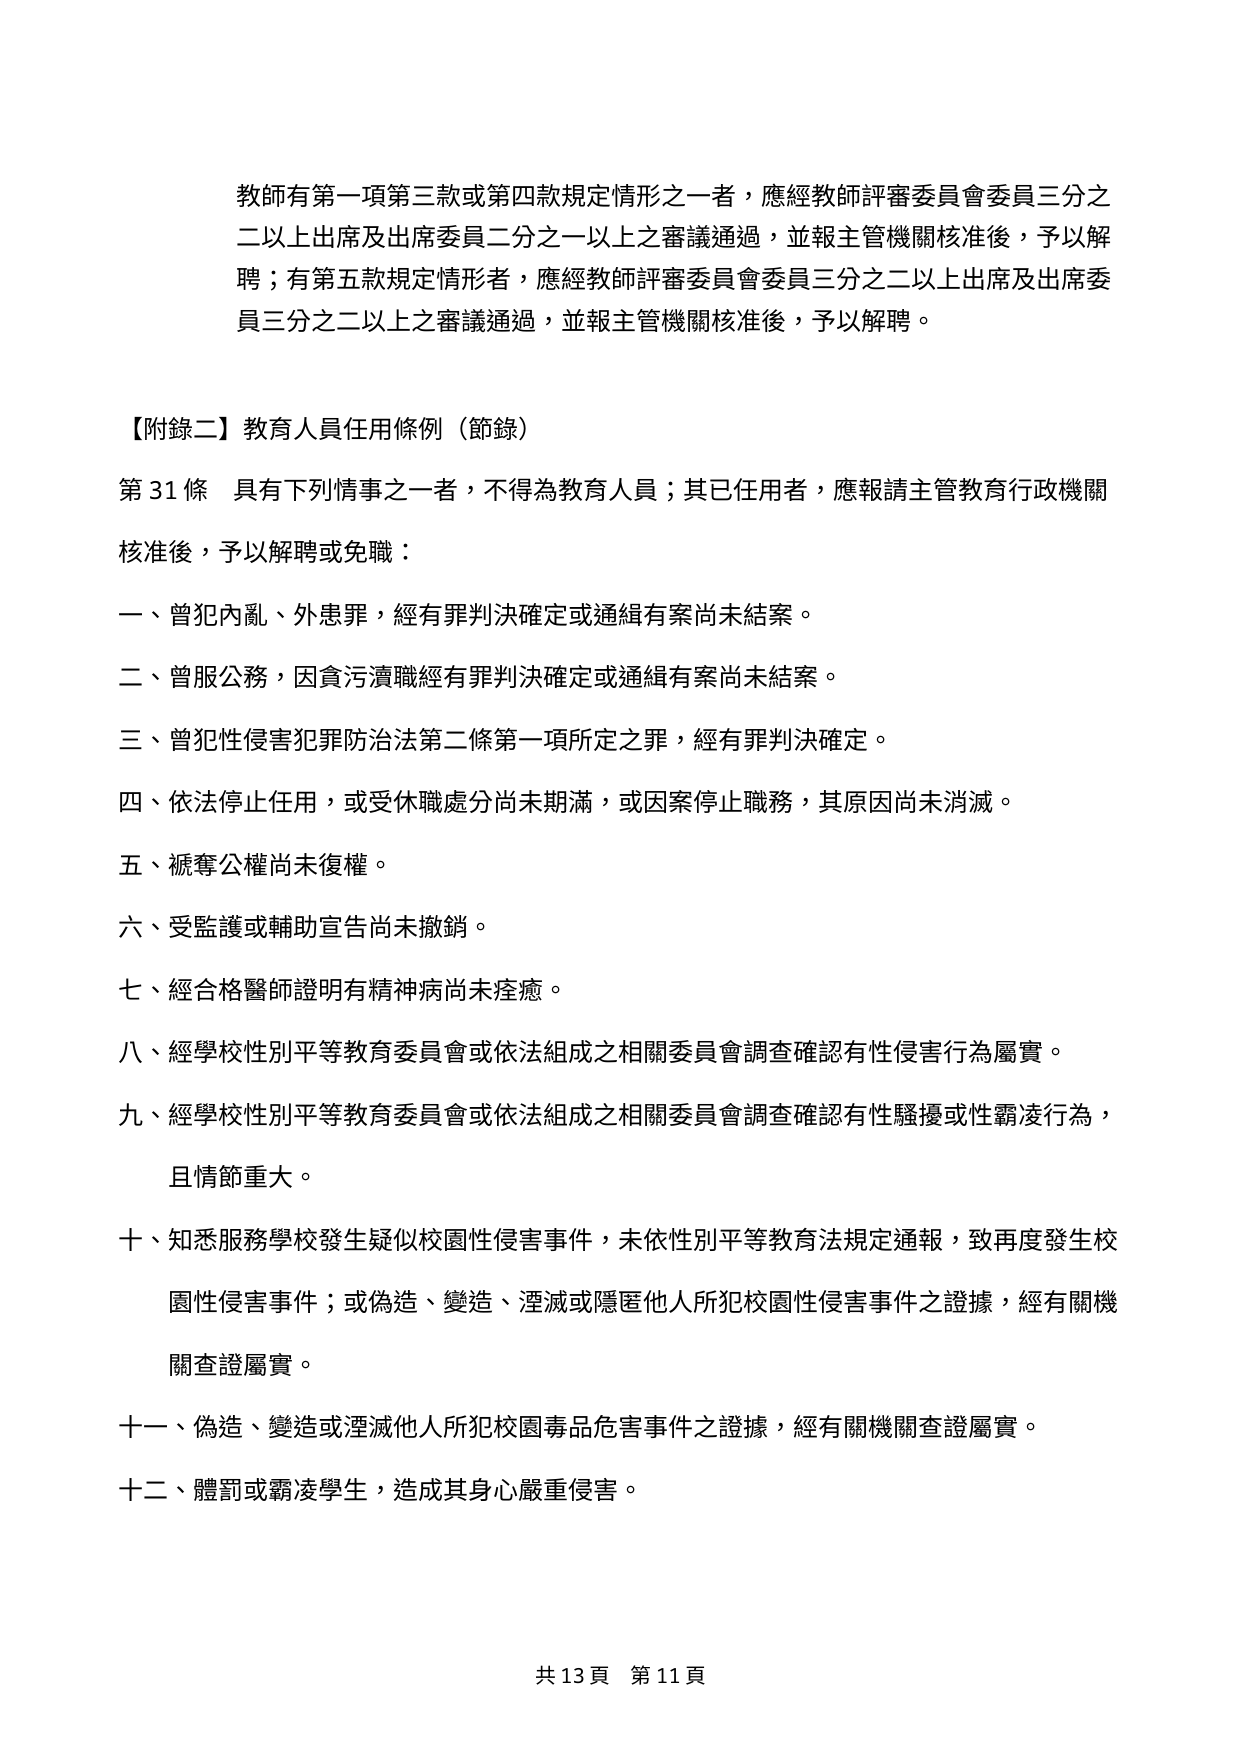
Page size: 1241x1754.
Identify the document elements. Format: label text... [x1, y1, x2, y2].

text 五、褫奪公權尚未復權。 [118, 822, 1122, 884]
text 六、受監護或輔助宣告尚未撤銷。 [118, 884, 1122, 947]
text 十一、偽造、變造或湮滅他人所犯校園毒品危害事件之證據，經有關機關查證屬實。 [118, 1384, 1122, 1447]
text 三、曾犯性侵害犯罪防治法第二條第一項所定之罪，經有罪判決確定。 [118, 697, 1122, 759]
text 一、曾犯內亂、外患罪，經有罪判決確定或通緝有案尚未結案。 [118, 572, 1122, 634]
text 第31條 具有下列情事之一者，不得為教育人員；其已任用者，應報請主管教育行政機關核准後，予以解聘或免職： [118, 447, 1122, 572]
text 【附錄二】教育人員任用條例（節錄） [118, 405, 1122, 447]
text 十二、體罰或霸凌學生，造成其身心嚴重侵害。 [118, 1447, 1122, 1509]
text 二、曾服公務，因貪污瀆職經有罪判決確定或通緝有案尚未結案。 [118, 634, 1122, 697]
text 四、依法停止任用，或受休職處分尚未期滿，或因案停止職務，其原因尚未消滅。 [118, 759, 1122, 822]
text 九、經學校性別平等教育委員會或依法組成之相關委員會調查確認有性騷擾或性霸凌行為，且情節重大。 [118, 1072, 1122, 1197]
text 七、經合格醫師證明有精神病尚未痊癒。 [118, 947, 1122, 1009]
text 八、經學校性別平等教育委員會或依法組成之相關委員會調查確認有性侵害行為屬實。 [118, 1009, 1122, 1072]
text 十、知悉服務學校發生疑似校園性侵害事件，未依性別平等教育法規定通報，致再度發生校園性侵害事件；或偽造、變造、湮滅或隱匿他人所犯校園性侵害事件之證據，經有關機關查證屬實。 [118, 1197, 1122, 1384]
text 教師有第一項第三款或第四款規定情形之一者，應經教師評審委員會委員三分之二以上出席及出席委員二分之一以上之審議通過，並報主管機關核准後，予以解聘；有第五款規定情形者，應經教師評審委員會委員三分之二以上出席及出席委員三分之二以上之審議通過，並報主管機關核准後，予以解聘。 [236, 172, 1122, 338]
